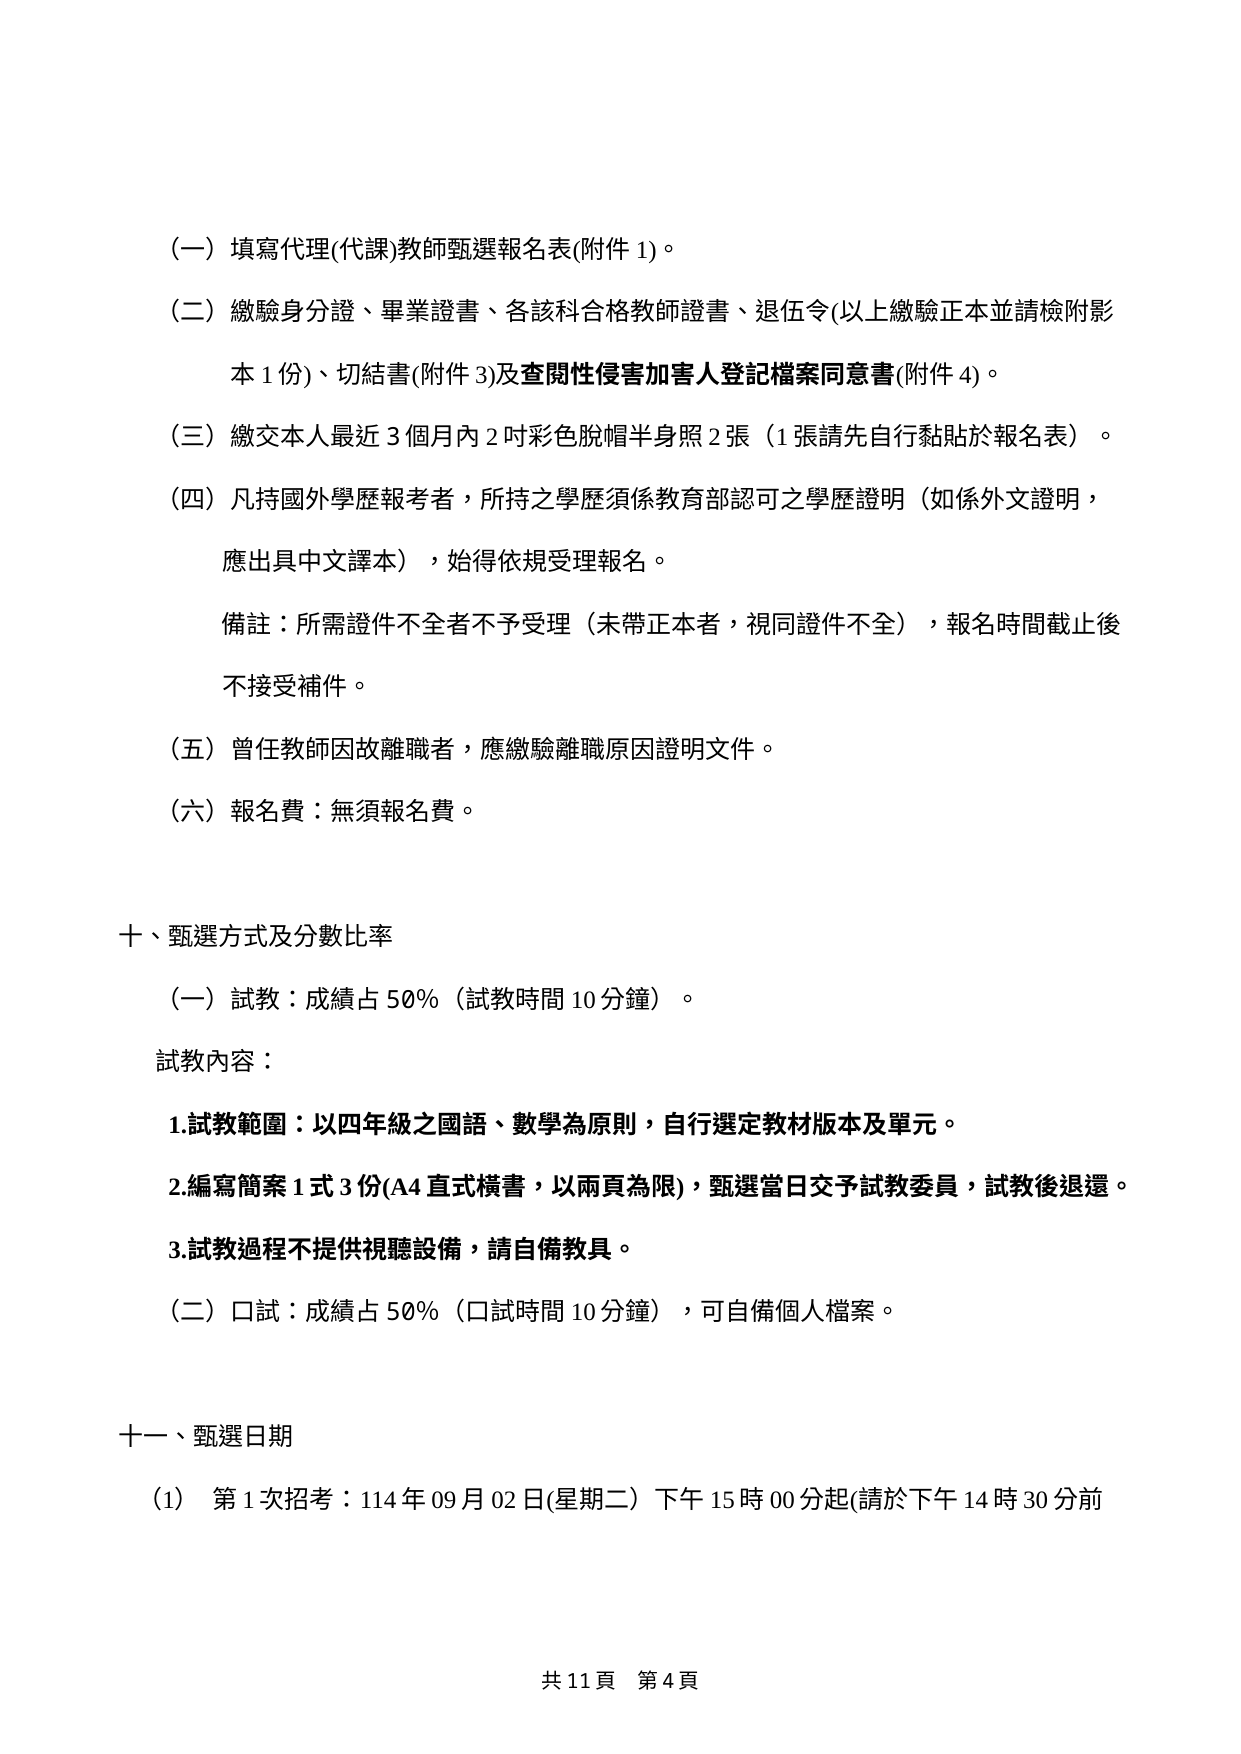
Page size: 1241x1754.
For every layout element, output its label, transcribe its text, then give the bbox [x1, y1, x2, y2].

text 3.試教過程不提供視聽設備，請自備教具。 [131, 1206, 1122, 1268]
text （一）試教：成績占50％（試教時間10分鐘）。 [156, 956, 1122, 1018]
text （二）繳驗身分證、畢業證書、各該科合格教師證書、退伍令(以上繳驗正本並請檢附影本1份)、切結書(附件3)及查閱性侵害加害人登記檔案同意書(附件4)。 [156, 268, 1122, 393]
text 十、甄選方式及分數比率 [118, 893, 1122, 956]
text 十一、甄選日期 [118, 1393, 1122, 1456]
text 1.試教範圍：以四年級之國語、數學為原則，自行選定教材版本及單元。 [118, 1081, 1122, 1143]
text （三）繳交本人最近3個月內2吋彩色脫帽半身照2張（1張請先自行黏貼於報名表）。 [156, 393, 1122, 456]
text 試教內容： [156, 1018, 1122, 1081]
text （五）曾任教師因故離職者，應繳驗離職原因證明文件。 [156, 706, 1122, 768]
text （一）填寫代理(代課)教師甄選報名表(附件1)。 [118, 206, 1122, 268]
list 第1次招考：114年09月02日(星期二）下午15時00分起(請於下午14時30分前 [137, 1456, 1122, 1518]
text （四）凡持國外學歷報考者，所持之學歷須係教育部認可之學歷證明（如係外文證明，應出具中文譯本），始得依規受理報名。 [156, 456, 1122, 581]
text （六）報名費：無須報名費。 [156, 768, 1122, 831]
text 備註：所需證件不全者不予受理（未帶正本者，視同證件不全），報名時間截止後不接受補件。 [222, 581, 1122, 706]
text 2.編寫簡案1式3份(A4直式橫書，以兩頁為限)，甄選當日交予試教委員，試教後退還。 [131, 1143, 1122, 1206]
text （二）口試：成績占50％（口試時間10分鐘），可自備個人檔案。 [156, 1268, 1122, 1331]
